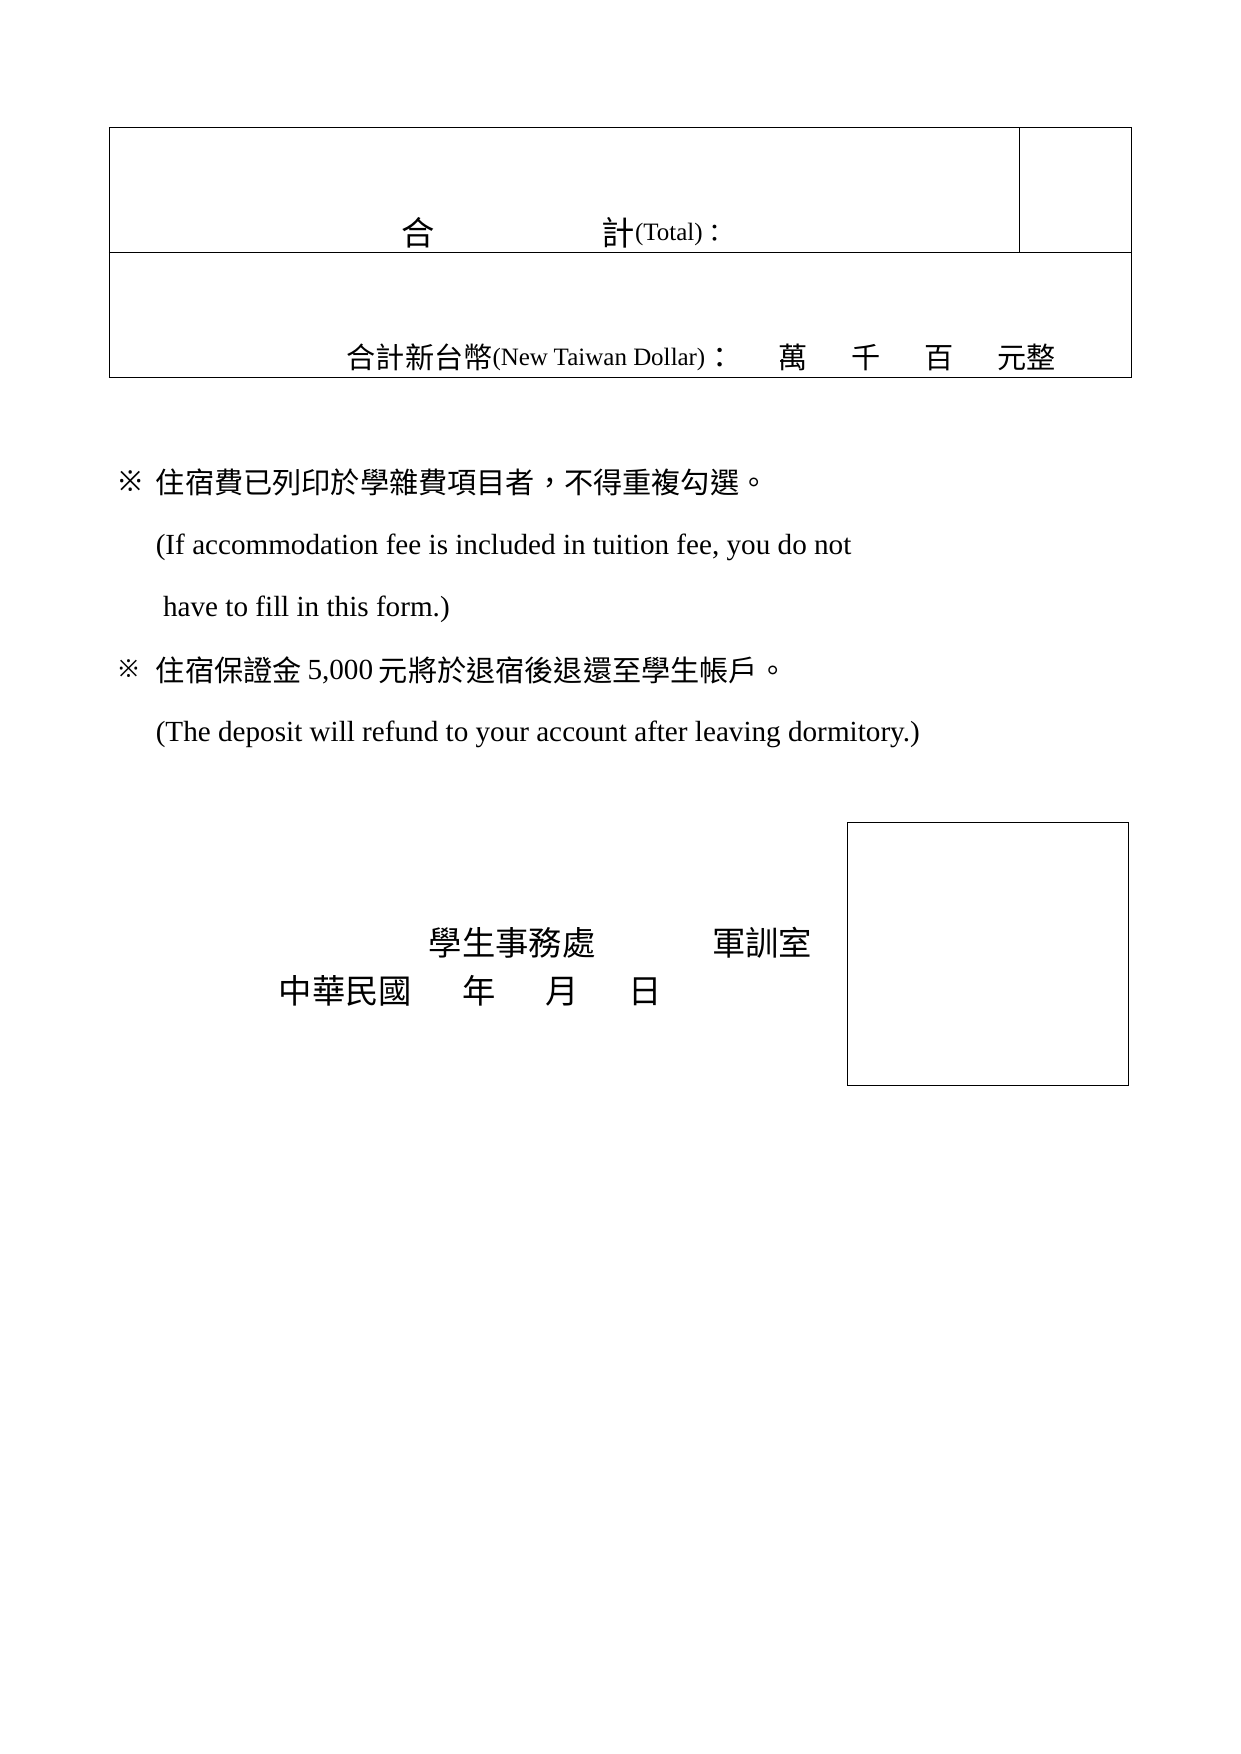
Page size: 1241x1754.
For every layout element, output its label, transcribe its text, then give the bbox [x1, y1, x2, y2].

text have to fill in this form.) [156, 564, 1122, 627]
text 學生事務處 軍訓室 [118, 917, 847, 965]
table_cell 合 計(Total)： [110, 128, 1019, 252]
table_cell 合計新台幣(New Taiwan Dollar)： 萬 千 百 元整 [110, 253, 1131, 377]
text (The deposit will refund to your account after leaving dormitory.) [156, 689, 1122, 752]
list 住宿費已列印於學雜費項目者，不得重複勾選。 [118, 439, 1122, 502]
list 住宿保證金5,000元將於退宿後退還至學生帳戶。 [118, 627, 1122, 689]
text 中華民國 年 月 日 [118, 965, 847, 1013]
text (If accommodation fee is included in tuition fee, you do not [156, 502, 1122, 564]
table_cell [1020, 128, 1131, 252]
